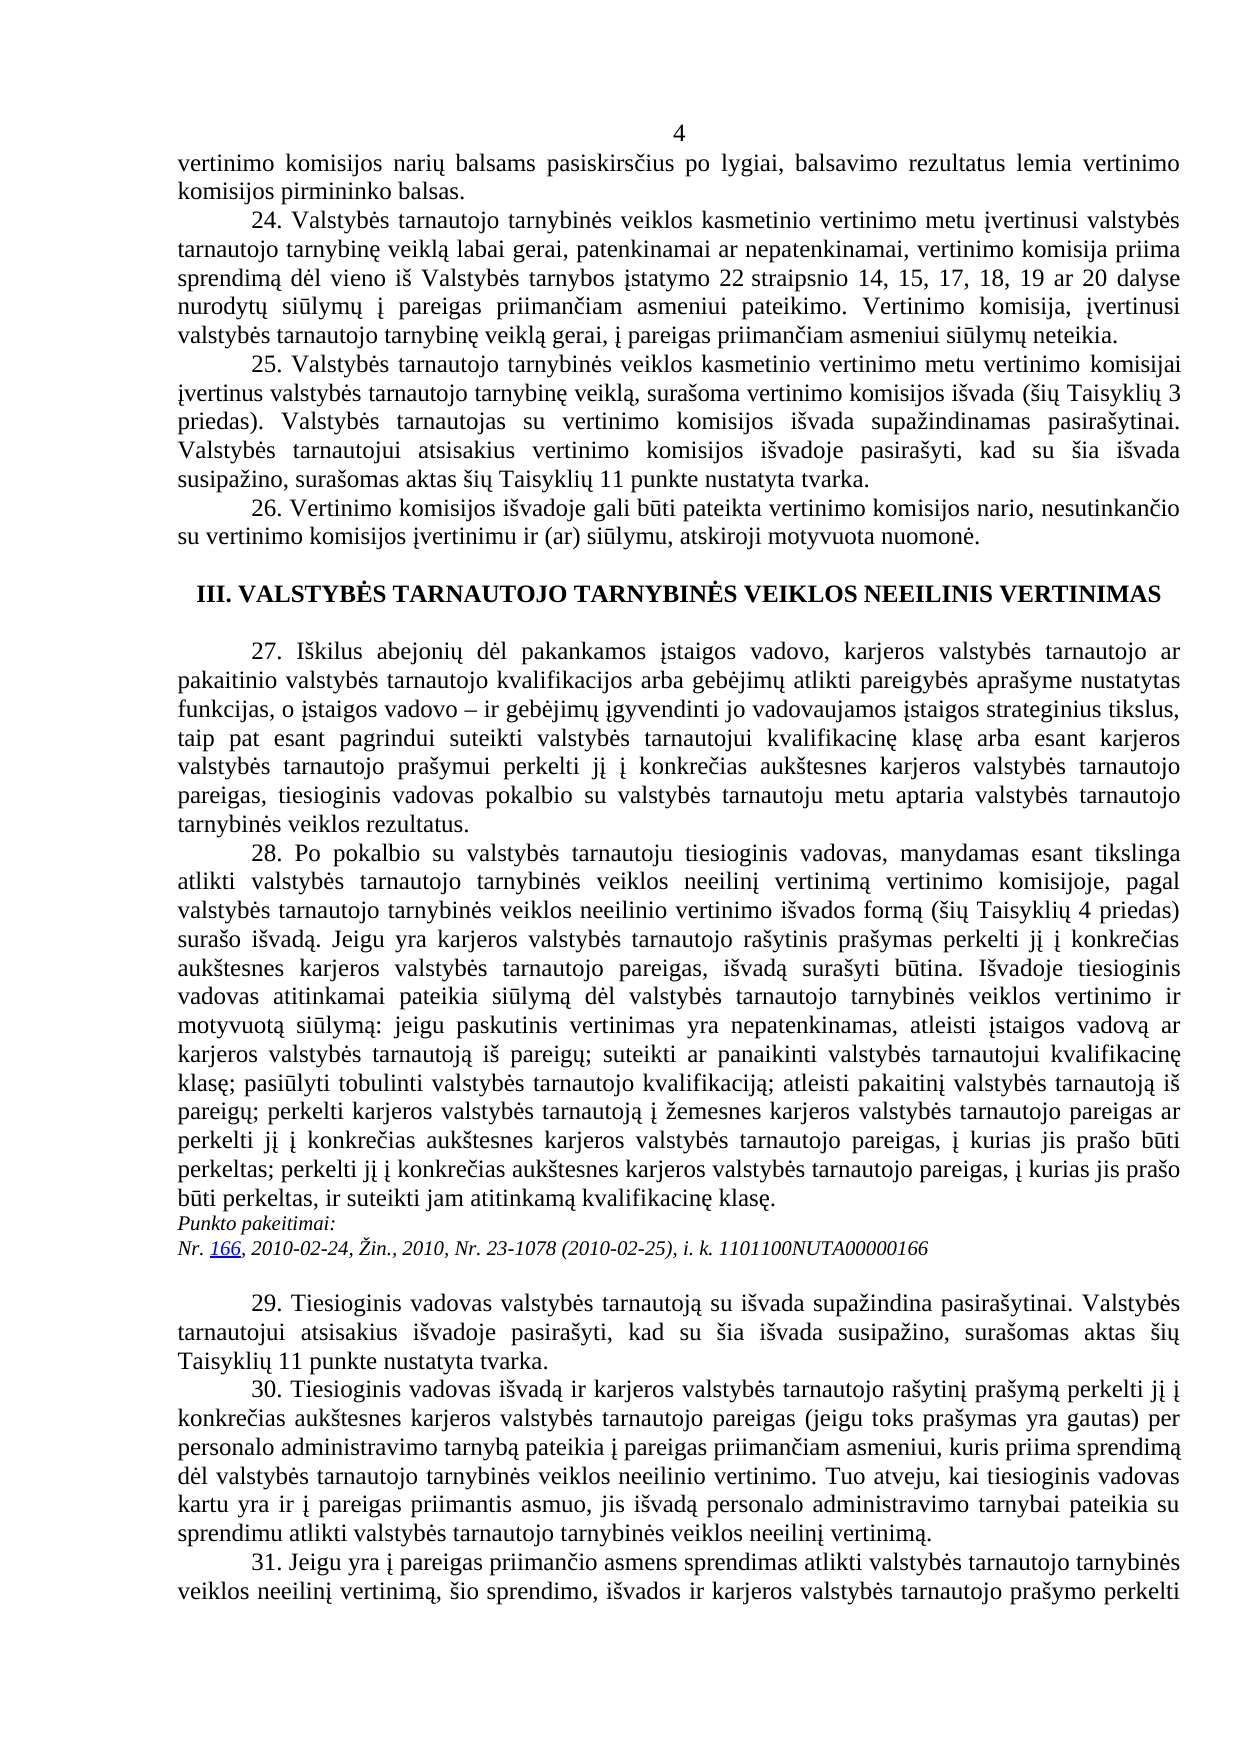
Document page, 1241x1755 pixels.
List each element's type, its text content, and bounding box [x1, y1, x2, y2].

text 24. Valstybės tarnautojo tarnybinės veiklos kasmetinio vertinimo metu įvertinusi valstybės tarnautojo tarnybinę veiklą labai gerai, patenkinamai ar nepatenkinamai, vertinimo komisija priima sprendimą dėl vieno iš Valstybės tarnybos įstatymo 22 straipsnio 14, 15, 17, 18, 19 ar 20 dalyse nurodytų siūlymų į pareigas priimančiam asmeniui pateikimo. Vertinimo komisija, įvertinusi valstybės tarnautojo tarnybinę veiklą gerai, į pareigas priimančiam asmeniui siūlymų neteikia. [177, 205, 1181, 349]
text Punkto pakeitimai: [177, 1211, 1181, 1235]
text III. VALSTYBĖS TARNAUTOJO TARNYBINĖS VEIKLOS NEEILINIS VERTINIMAS [177, 579, 1181, 608]
text 31. Jeigu yra į pareigas priimančio asmens sprendimas atlikti valstybės tarnautojo tarnybinės veiklos neeilinį vertinimą, šio sprendimo, išvados ir karjeros valstybės tarnautojo prašymo perkelti [177, 1547, 1181, 1604]
text 25. Valstybės tarnautojo tarnybinės veiklos kasmetinio vertinimo metu vertinimo komisijai įvertinus valstybės tarnautojo tarnybinę veiklą, surašoma vertinimo komisijos išvada (šių Taisyklių 3 priedas). Valstybės tarnautojas su vertinimo komisijos išvada supažindinamas pasirašytinai. Valstybės tarnautojui atsisakius vertinimo komisijos išvadoje pasirašyti, kad su šia išvada susipažino, surašomas aktas šių Taisyklių 11 punkte nustatyta tvarka. [177, 349, 1181, 493]
text 29. Tiesioginis vadovas valstybės tarnautoją su išvada supažindina pasirašytinai. Valstybės tarnautojui atsisakius išvadoje pasirašyti, kad su šia išvada susipažino, surašomas aktas šių Taisyklių 11 punkte nustatyta tvarka. [177, 1288, 1181, 1374]
text Nr. 166, 2010-02-24, Žin., 2010, Nr. 23-1078 (2010-02-25), i. k. 1101100NUTA00000166 [177, 1235, 1181, 1259]
text 26. Vertinimo komisijos išvadoje gali būti pateikta vertinimo komisijos nario, nesutinkančio su vertinimo komisijos įvertinimu ir (ar) siūlymu, atskiroji motyvuota nuomonė. [177, 493, 1181, 550]
text vertinimo komisijos narių balsams pasiskirsčius po lygiai, balsavimo rezultatus lemia vertinimo komisijos pirmininko balsas. [177, 148, 1181, 205]
text 28. Po pokalbio su valstybės tarnautoju tiesioginis vadovas, manydamas esant tikslinga atlikti valstybės tarnautojo tarnybinės veiklos neeilinį vertinimą vertinimo komisijoje, pagal valstybės tarnautojo tarnybinės veiklos neeilinio vertinimo išvados formą (šių Taisyklių 4 priedas) surašo išvadą. Jeigu yra karjeros valstybės tarnautojo rašytinis prašymas perkelti jį į konkrečias aukštesnes karjeros valstybės tarnautojo pareigas, išvadą surašyti būtina. Išvadoje tiesioginis vadovas atitinkamai pateikia siūlymą dėl valstybės tarnautojo tarnybinės veiklos vertinimo ir motyvuotą siūlymą: jeigu paskutinis vertinimas yra nepatenkinamas, atleisti įstaigos vadovą ar karjeros valstybės tarnautoją iš pareigų; suteikti ar panaikinti valstybės tarnautojui kvalifikacinę klasę; pasiūlyti tobulinti valstybės tarnautojo kvalifikaciją; atleisti pakaitinį valstybės tarnautoją iš pareigų; perkelti karjeros valstybės tarnautoją į žemesnes karjeros valstybės tarnautojo pareigas ar perkelti jį į konkrečias aukštesnes karjeros valstybės tarnautojo pareigas, į kurias jis prašo būti perkeltas; perkelti jį į konkrečias aukštesnes karjeros valstybės tarnautojo pareigas, į kurias jis prašo būti perkeltas, ir suteikti jam atitinkamą kvalifikacinę klasę. [177, 838, 1181, 1211]
text 30. Tiesioginis vadovas išvadą ir karjeros valstybės tarnautojo rašytinį prašymą perkelti jį į konkrečias aukštesnes karjeros valstybės tarnautojo pareigas (jeigu toks prašymas yra gautas) per personalo administravimo tarnybą pateikia į pareigas priimančiam asmeniui, kuris priima sprendimą dėl valstybės tarnautojo tarnybinės veiklos neeilinio vertinimo. Tuo atveju, kai tiesioginis vadovas kartu yra ir į pareigas priimantis asmuo, jis išvadą personalo administravimo tarnybai pateikia su sprendimu atlikti valstybės tarnautojo tarnybinės veiklos neeilinį vertinimą. [177, 1374, 1181, 1547]
text 27. Iškilus abejonių dėl pakankamos įstaigos vadovo, karjeros valstybės tarnautojo ar pakaitinio valstybės tarnautojo kvalifikacijos arba gebėjimų atlikti pareigybės aprašyme nustatytas funkcijas, o įstaigos vadovo – ir gebėjimų įgyvendinti jo vadovaujamos įstaigos strateginius tikslus, taip pat esant pagrindui suteikti valstybės tarnautojui kvalifikacinę klasę arba esant karjeros valstybės tarnautojo prašymui perkelti jį į konkrečias aukštesnes karjeros valstybės tarnautojo pareigas, tiesioginis vadovas pokalbio su valstybės tarnautoju metu aptaria valstybės tarnautojo tarnybinės veiklos rezultatus. [177, 636, 1181, 838]
